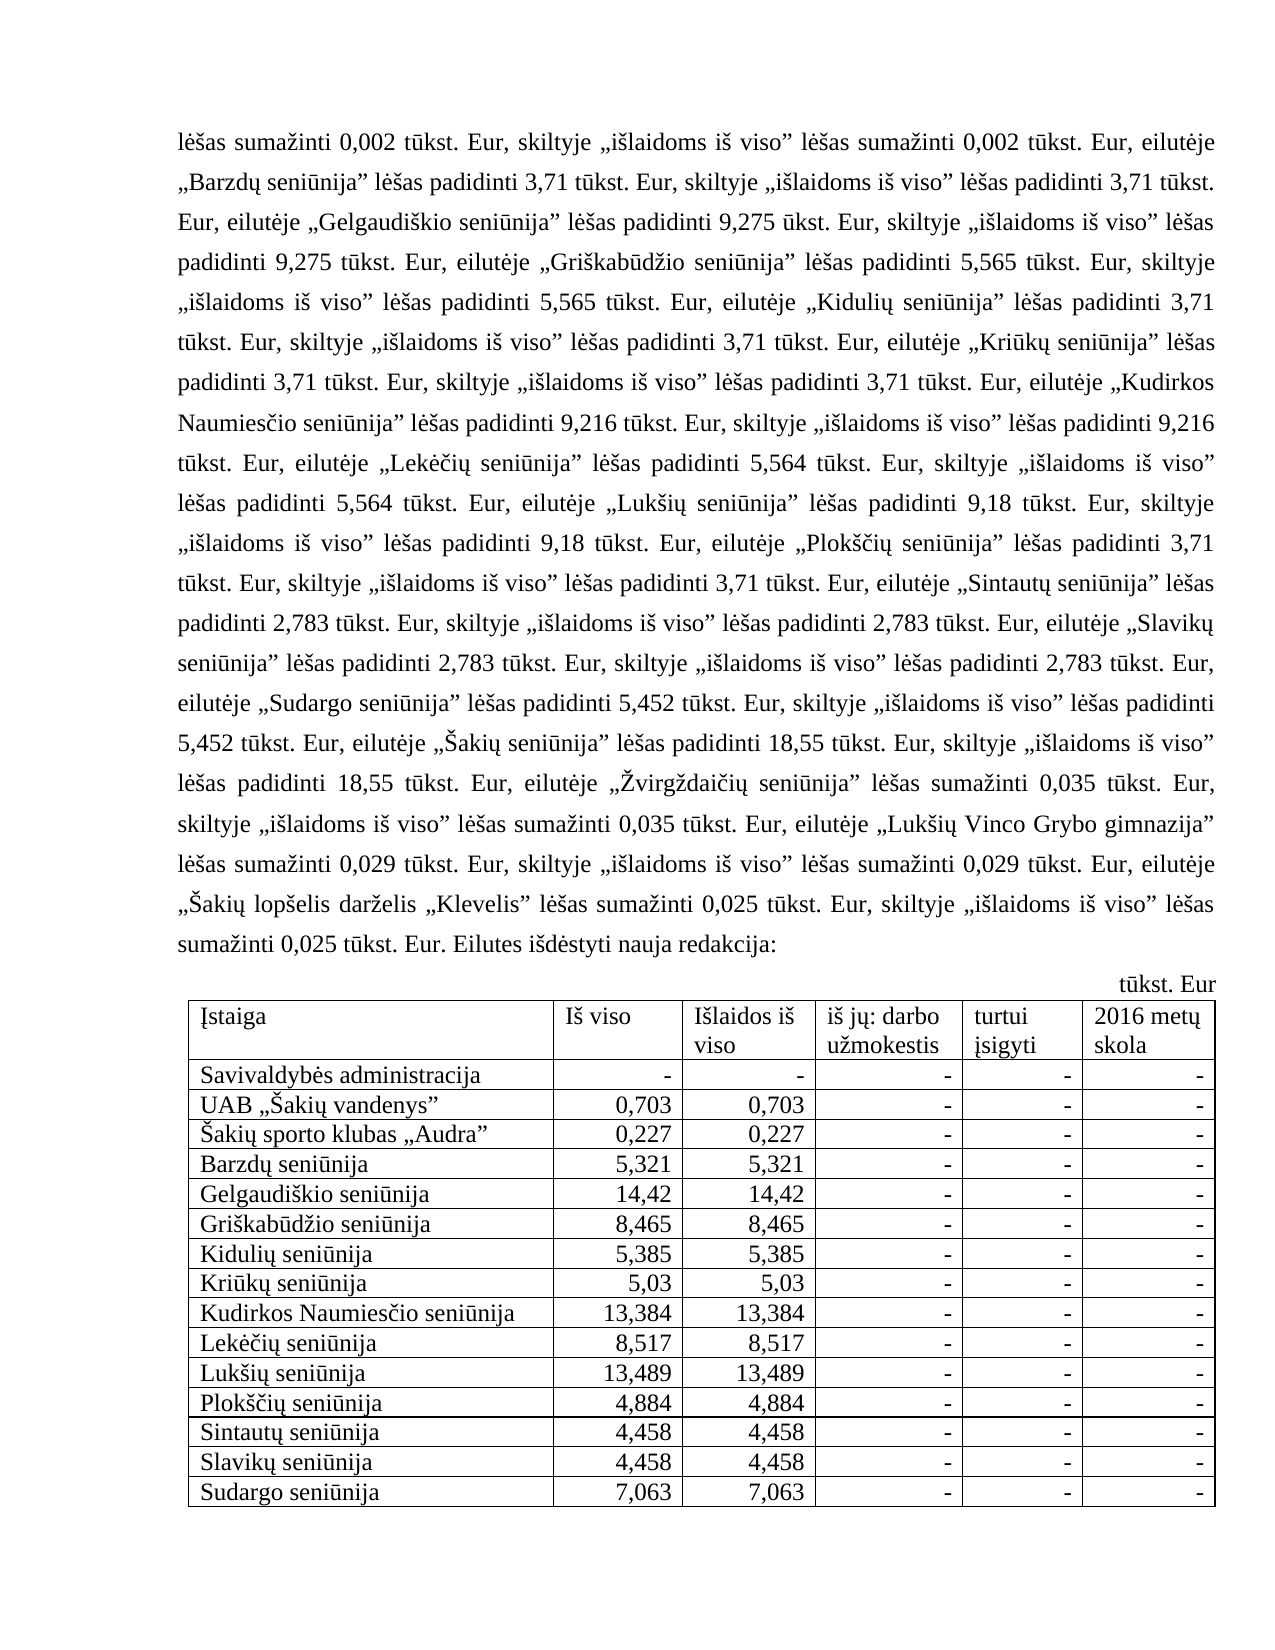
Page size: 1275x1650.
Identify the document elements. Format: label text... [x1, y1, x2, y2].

table_cell 5,03 [683, 1269, 815, 1297]
table_cell - [554, 1060, 682, 1089]
table_cell 13,384 [554, 1298, 682, 1327]
table_cell 4,458 [683, 1418, 815, 1446]
table_cell Savivaldybės administracija [189, 1060, 553, 1089]
table_cell Lukšių seniūnija [189, 1358, 553, 1387]
table_cell Kudirkos Naumiesčio seniūnija [189, 1298, 553, 1327]
table_cell Sudargo seniūnija [189, 1477, 553, 1506]
table_cell - [963, 1209, 1082, 1238]
table_cell - [1083, 1477, 1214, 1506]
table_cell - [816, 1269, 962, 1297]
table_cell - [1083, 1269, 1214, 1297]
table_cell 5,321 [554, 1149, 682, 1178]
table_cell 4,458 [554, 1418, 682, 1446]
table_cell - [816, 1388, 962, 1416]
table_cell - [1083, 1298, 1214, 1327]
table_cell - [816, 1179, 962, 1208]
table_cell 5,385 [683, 1239, 815, 1267]
table_cell - [816, 1120, 962, 1148]
table_cell Plokščių seniūnija [189, 1388, 553, 1416]
table_cell 0,227 [554, 1120, 682, 1148]
table_cell - [1083, 1209, 1214, 1238]
table_cell - [963, 1090, 1082, 1118]
table_cell - [816, 1298, 962, 1327]
text tūkst. Eur [177, 960, 1216, 1000]
table_cell - [816, 1477, 962, 1506]
table_cell 4,458 [683, 1447, 815, 1476]
table_cell - [1083, 1418, 1214, 1446]
table_header iš jų: darbo užmokestis [816, 1001, 962, 1059]
table_cell - [816, 1358, 962, 1387]
table_cell 8,517 [554, 1328, 682, 1357]
table_header Iš viso [554, 1001, 682, 1059]
table_cell - [816, 1060, 962, 1089]
table_cell 5,385 [554, 1239, 682, 1267]
table_cell UAB „Šakių vandenys” [189, 1090, 553, 1118]
table_cell 4,458 [554, 1447, 682, 1476]
table_cell - [963, 1388, 1082, 1416]
table_cell - [1083, 1120, 1214, 1148]
table_header turtui įsigyti [963, 1001, 1082, 1059]
text lėšas sumažinti 0,002 tūkst. Eur, skiltyje „išlaidoms iš viso” lėšas sumažinti 0,002 tūkst. Eur, eilutėje „Barzdų seniūnija” lėšas padidinti 3,71 tūkst. Eur, skiltyje „išlaidoms iš viso” lėšas padidinti 3,71 tūkst. Eur, eilutėje „Gelgaudiškio seniūnija” lėšas padidinti 9,275 ūkst. Eur, skiltyje „išlaidoms iš viso” lėšas padidinti 9,275 tūkst. Eur, eilutėje „Griškabūdžio seniūnija” lėšas padidinti 5,565 tūkst. Eur, skiltyje „išlaidoms iš viso” lėšas padidinti 5,565 tūkst. Eur, eilutėje „Kidulių seniūnija” lėšas padidinti 3,71 tūkst. Eur, skiltyje „išlaidoms iš viso” lėšas padidinti 3,71 tūkst. Eur, eilutėje „Kriūkų seniūnija” lėšas padidinti 3,71 tūkst. Eur, skiltyje „išlaidoms iš viso” lėšas padidinti 3,71 tūkst. Eur, eilutėje „Kudirkos Naumiesčio seniūnija” lėšas padidinti 9,216 tūkst. Eur, skiltyje „išlaidoms iš viso” lėšas padidinti 9,216 tūkst. Eur, eilutėje „Lekėčių seniūnija” lėšas padidinti 5,564 tūkst. Eur, skiltyje „išlaidoms iš viso” lėšas padidinti 5,564 tūkst. Eur, eilutėje „Lukšių seniūnija” lėšas padidinti 9,18 tūkst. Eur, skiltyje „išlaidoms iš viso” lėšas padidinti 9,18 tūkst. Eur, eilutėje „Plokščių seniūnija” lėšas padidinti 3,71 tūkst. Eur, skiltyje „išlaidoms iš viso” lėšas padidinti 3,71 tūkst. Eur, eilutėje „Sintautų seniūnija” lėšas padidinti 2,783 tūkst. Eur, skiltyje „išlaidoms iš viso” lėšas padidinti 2,783 tūkst. Eur, eilutėje „Slavikų seniūnija” lėšas padidinti 2,783 tūkst. Eur, skiltyje „išlaidoms iš viso” lėšas padidinti 2,783 tūkst. Eur, eilutėje „Sudargo seniūnija” lėšas padidinti 5,452 tūkst. Eur, skiltyje „išlaidoms iš viso” lėšas padidinti 5,452 tūkst. Eur, eilutėje „Šakių seniūnija” lėšas padidinti 18,55 tūkst. Eur, skiltyje „išlaidoms iš viso” lėšas padidinti 18,55 tūkst. Eur, eilutėje „Žvirgždaičių seniūnija” lėšas sumažinti 0,035 tūkst. Eur, skiltyje „išlaidoms iš viso” lėšas sumažinti 0,035 tūkst. Eur, eilutėje „Lukšių Vinco Grybo gimnazija” lėšas sumažinti 0,029 tūkst. Eur, skiltyje „išlaidoms iš viso” lėšas sumažinti 0,029 tūkst. Eur, eilutėje „Šakių lopšelis darželis „Klevelis” lėšas sumažinti 0,025 tūkst. Eur, skiltyje „išlaidoms iš viso” lėšas sumažinti 0,025 tūkst. Eur. Eilutes išdėstyti nauja redakcija: [177, 118, 1216, 960]
table_cell - [1083, 1179, 1214, 1208]
table_cell 8,517 [683, 1328, 815, 1357]
table_cell Sintautų seniūnija [189, 1418, 553, 1446]
table_cell Griškabūdžio seniūnija [189, 1209, 553, 1238]
table_cell 4,884 [683, 1388, 815, 1416]
table_cell 13,489 [683, 1358, 815, 1387]
table_cell - [963, 1269, 1082, 1297]
table_cell - [816, 1328, 962, 1357]
table_cell - [1083, 1090, 1214, 1118]
table_cell Šakių sporto klubas „Audra” [189, 1120, 553, 1148]
table_cell 8,465 [554, 1209, 682, 1238]
table_cell 8,465 [683, 1209, 815, 1238]
table_cell - [963, 1477, 1082, 1506]
table_cell - [963, 1149, 1082, 1178]
table_cell 5,321 [683, 1149, 815, 1178]
table_cell - [1083, 1447, 1214, 1476]
table_cell - [816, 1149, 962, 1178]
table_cell - [963, 1179, 1082, 1208]
table_cell Barzdų seniūnija [189, 1149, 553, 1178]
table_cell Gelgaudiškio seniūnija [189, 1179, 553, 1208]
table_cell 14,42 [683, 1179, 815, 1208]
table_cell Kidulių seniūnija [189, 1239, 553, 1267]
table_cell - [963, 1447, 1082, 1476]
table_cell 5,03 [554, 1269, 682, 1297]
table_cell - [816, 1447, 962, 1476]
table_cell - [1083, 1149, 1214, 1178]
table_cell Kriūkų seniūnija [189, 1269, 553, 1297]
table_header 2016 metų skola [1083, 1001, 1214, 1059]
table_header Išlaidos iš viso [683, 1001, 815, 1059]
table_cell - [1083, 1388, 1214, 1416]
table_cell 4,884 [554, 1388, 682, 1416]
table_cell 0,703 [554, 1090, 682, 1118]
table_cell - [816, 1239, 962, 1267]
table_cell 0,703 [683, 1090, 815, 1118]
table_cell - [1083, 1060, 1214, 1089]
table_cell - [1083, 1358, 1214, 1387]
table_cell - [816, 1090, 962, 1118]
table_cell Lekėčių seniūnija [189, 1328, 553, 1357]
table_cell - [963, 1358, 1082, 1387]
table_cell - [963, 1418, 1082, 1446]
table_cell Slavikų seniūnija [189, 1447, 553, 1476]
table_cell - [963, 1239, 1082, 1267]
table_cell - [963, 1328, 1082, 1357]
table_cell - [683, 1060, 815, 1089]
table_cell - [1083, 1328, 1214, 1357]
table_cell - [816, 1418, 962, 1446]
table_cell - [816, 1209, 962, 1238]
table_cell 0,227 [683, 1120, 815, 1148]
table_cell 7,063 [554, 1477, 682, 1506]
table_cell 7,063 [683, 1477, 815, 1506]
table_cell 14,42 [554, 1179, 682, 1208]
table_cell 13,489 [554, 1358, 682, 1387]
table_header Įstaiga [189, 1001, 553, 1059]
table_cell - [963, 1120, 1082, 1148]
table_cell 13,384 [683, 1298, 815, 1327]
table_cell - [963, 1298, 1082, 1327]
table_cell - [1083, 1239, 1214, 1267]
table_cell - [963, 1060, 1082, 1089]
